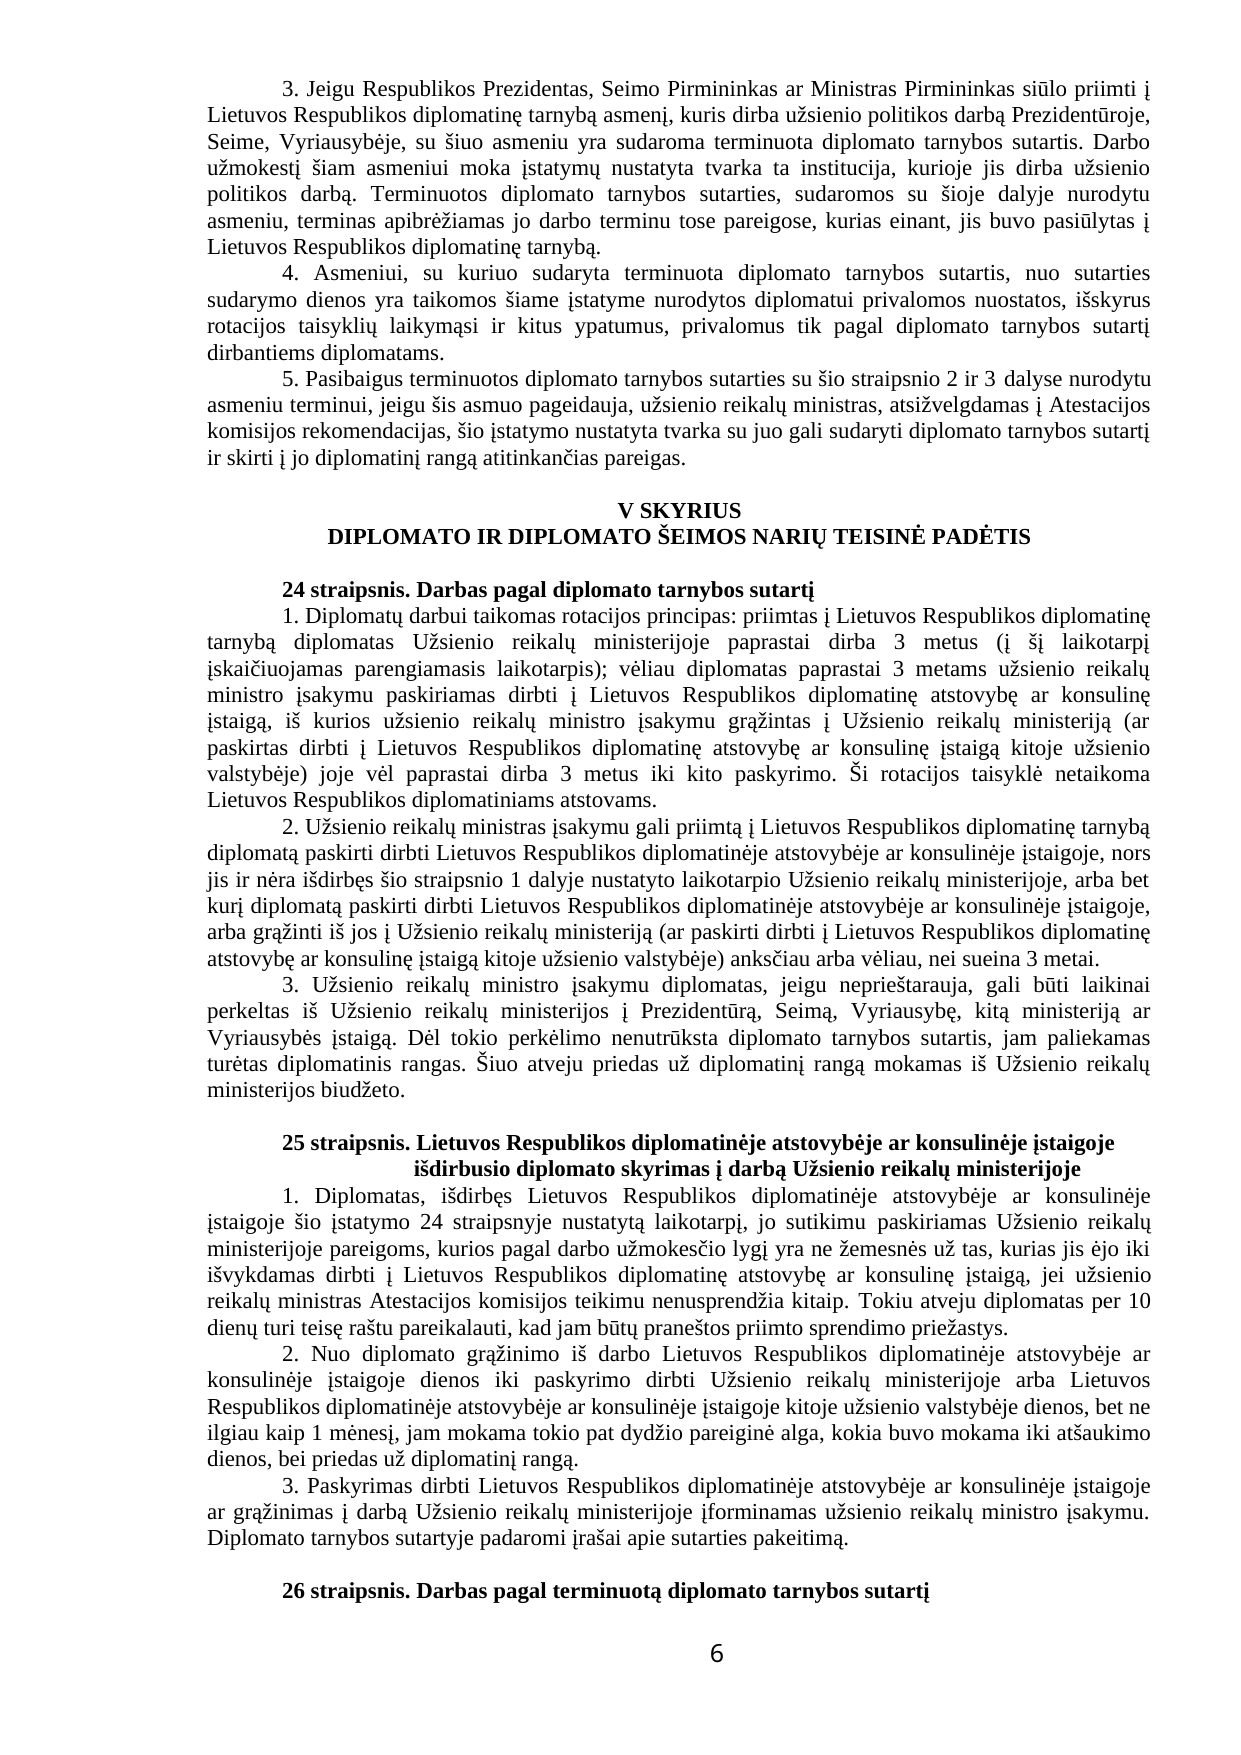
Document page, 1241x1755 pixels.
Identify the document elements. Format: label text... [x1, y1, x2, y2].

text 2. Užsienio reikalų ministras įsakymu gali priimtą į Lietuvos Respublikos diplomatinę tarnybą diplomatą paskirti dirbti Lietuvos Respublikos diplomatinėje atstovybėje ar konsulinėje įstaigoje, nors jis ir nėra išdirbęs šio straipsnio 1 dalyje nustatyto laikotarpio Užsienio reikalų ministerijoje, arba bet kurį diplomatą paskirti dirbti Lietuvos Respublikos diplomatinėje atstovybėje ar konsulinėje įstaigoje, arba grąžinti iš jos į Užsienio reikalų ministeriją (ar paskirti dirbti į Lietuvos Respublikos diplomatinę atstovybę ar konsulinę įstaigą kitoje užsienio valstybėje) anksčiau arba vėliau, nei sueina 3 metai. [207, 813, 1152, 971]
text 3. Užsienio reikalų ministro įsakymu diplomatas, jeigu neprieštarauja, gali būti laikinai perkeltas iš Užsienio reikalų ministerijos į Prezidentūrą, Seimą, Vyriausybę, kitą ministeriją ar Vyriausybės įstaigą. Dėl tokio perkėlimo nenutrūksta diplomato tarnybos sutartis, jam paliekamas turėtas diplomatinis rangas. Šiuo atveju priedas už diplomatinį rangą mokamas iš Užsienio reikalų ministerijos biudžeto. [207, 971, 1152, 1103]
text 1. Diplomatas, išdirbęs Lietuvos Respublikos diplomatinėje atstovybėje ar konsulinėje įstaigoje šio įstatymo 24 straipsnyje nustatytą laikotarpį, jo sutikimu paskiriamas Užsienio reikalų ministerijoje pareigoms, kurios pagal darbo užmokesčio lygį yra ne žemesnės už tas, kurias jis ėjo iki išvykdamas dirbti į Lietuvos Respublikos diplomatinę atstovybę ar konsulinę įstaigą, jei užsienio reikalų ministras Atestacijos komisijos teikimu nenusprendžia kitaip. Tokiu atveju diplomatas per 10 dienų turi teisę raštu pareikalauti, kad jam būtų praneštos priimto sprendimo priežastys. [207, 1182, 1152, 1340]
text DIPLOMATO IR DIPLOMATO ŠEIMOS NARIŲ TEISINĖ PADĖTIS [207, 523, 1152, 549]
text išdirbusio diplomato skyrimas į darbą Užsienio reikalų ministerijoje [413, 1156, 1152, 1182]
text 2. Nuo diplomato grąžinimo iš darbo Lietuvos Respublikos diplomatinėje atstovybėje ar konsulinėje įstaigoje dienos iki paskyrimo dirbti Užsienio reikalų ministerijoje arba Lietuvos Respublikos diplomatinėje atstovybėje ar konsulinėje įstaigoje kitoje užsienio valstybėje dienos, bet ne ilgiau kaip 1 mėnesį, jam mokama tokio pat dydžio pareiginė alga, kokia buvo mokama iki atšaukimo dienos, bei priedas už diplomatinį rangą. [207, 1340, 1152, 1472]
text V SKYRIUS [207, 497, 1152, 523]
text 25 straipsnis. Lietuvos Respublikos diplomatinėje atstovybėje ar konsulinėje įstaigoje [282, 1129, 1152, 1156]
text 4. Asmeniui, su kuriuo sudaryta terminuota diplomato tarnybos sutartis, nuo sutarties sudarymo dienos yra taikomos šiame įstatyme nurodytos diplomatui privalomos nuostatos, išskyrus rotacijos taisyklių laikymąsi ir kitus ypatumus, privalomus tik pagal diplomato tarnybos sutartį dirbantiems diplomatams. [207, 259, 1152, 365]
text 1. Diplomatų darbui taikomas rotacijos principas: priimtas į Lietuvos Respublikos diplomatinę tarnybą diplomatas Užsienio reikalų ministerijoje paprastai dirba 3 metus (į šį laikotarpį įskaičiuojamas parengiamasis laikotarpis); vėliau diplomatas paprastai 3 metams užsienio reikalų ministro įsakymu paskiriamas dirbti į Lietuvos Respublikos diplomatinę atstovybę ar konsulinę įstaigą, iš kurios užsienio reikalų ministro įsakymu grąžintas į Užsienio reikalų ministeriją (ar paskirtas dirbti į Lietuvos Respublikos diplomatinę atstovybę ar konsulinę įstaigą kitoje užsienio valstybėje) joje vėl paprastai dirba 3 metus iki kito paskyrimo. Ši rotacijos taisyklė netaikoma Lietuvos Respublikos diplomatiniams atstovams. [207, 602, 1152, 813]
text 5. Pasibaigus terminuotos diplomato tarnybos sutarties su šio straipsnio 2 ir 3 dalyse nurodytu asmeniu terminui, jeigu šis asmuo pageidauja, užsienio reikalų ministras, atsižvelgdamas į Atestacijos komisijos rekomendacijas, šio įstatymo nustatyta tvarka su juo gali sudaryti diplomato tarnybos sutartį ir skirti į jo diplomatinį rangą atitinkančias pareigas. [207, 365, 1152, 470]
text 26 straipsnis. Darbas pagal terminuotą diplomato tarnybos sutartį [207, 1577, 1152, 1603]
text 24 straipsnis. Darbas pagal diplomato tarnybos sutartį [207, 576, 1152, 602]
text 3. Paskyrimas dirbti Lietuvos Respublikos diplomatinėje atstovybėje ar konsulinėje įstaigoje ar grąžinimas į darbą Užsienio reikalų ministerijoje įforminamas užsienio reikalų ministro įsakymu. Diplomato tarnybos sutartyje padaromi įrašai apie sutarties pakeitimą. [207, 1472, 1152, 1551]
text 3. Jeigu Respublikos Prezidentas, Seimo Pirmininkas ar Ministras Pirmininkas siūlo priimti į Lietuvos Respublikos diplomatinę tarnybą asmenį, kuris dirba užsienio politikos darbą Prezidentūroje, Seime, Vyriausybėje, su šiuo asmeniu yra sudaroma terminuota diplomato tarnybos sutartis. Darbo užmokestį šiam asmeniui moka įstatymų nustatyta tvarka ta institucija, kurioje jis dirba užsienio politikos darbą. Terminuotos diplomato tarnybos sutarties, sudaromos su šioje dalyje nurodytu asmeniu, terminas apibrėžiamas jo darbo terminu tose pareigose, kurias einant, jis buvo pasiūlytas į Lietuvos Respublikos diplomatinę tarnybą. [207, 75, 1152, 259]
